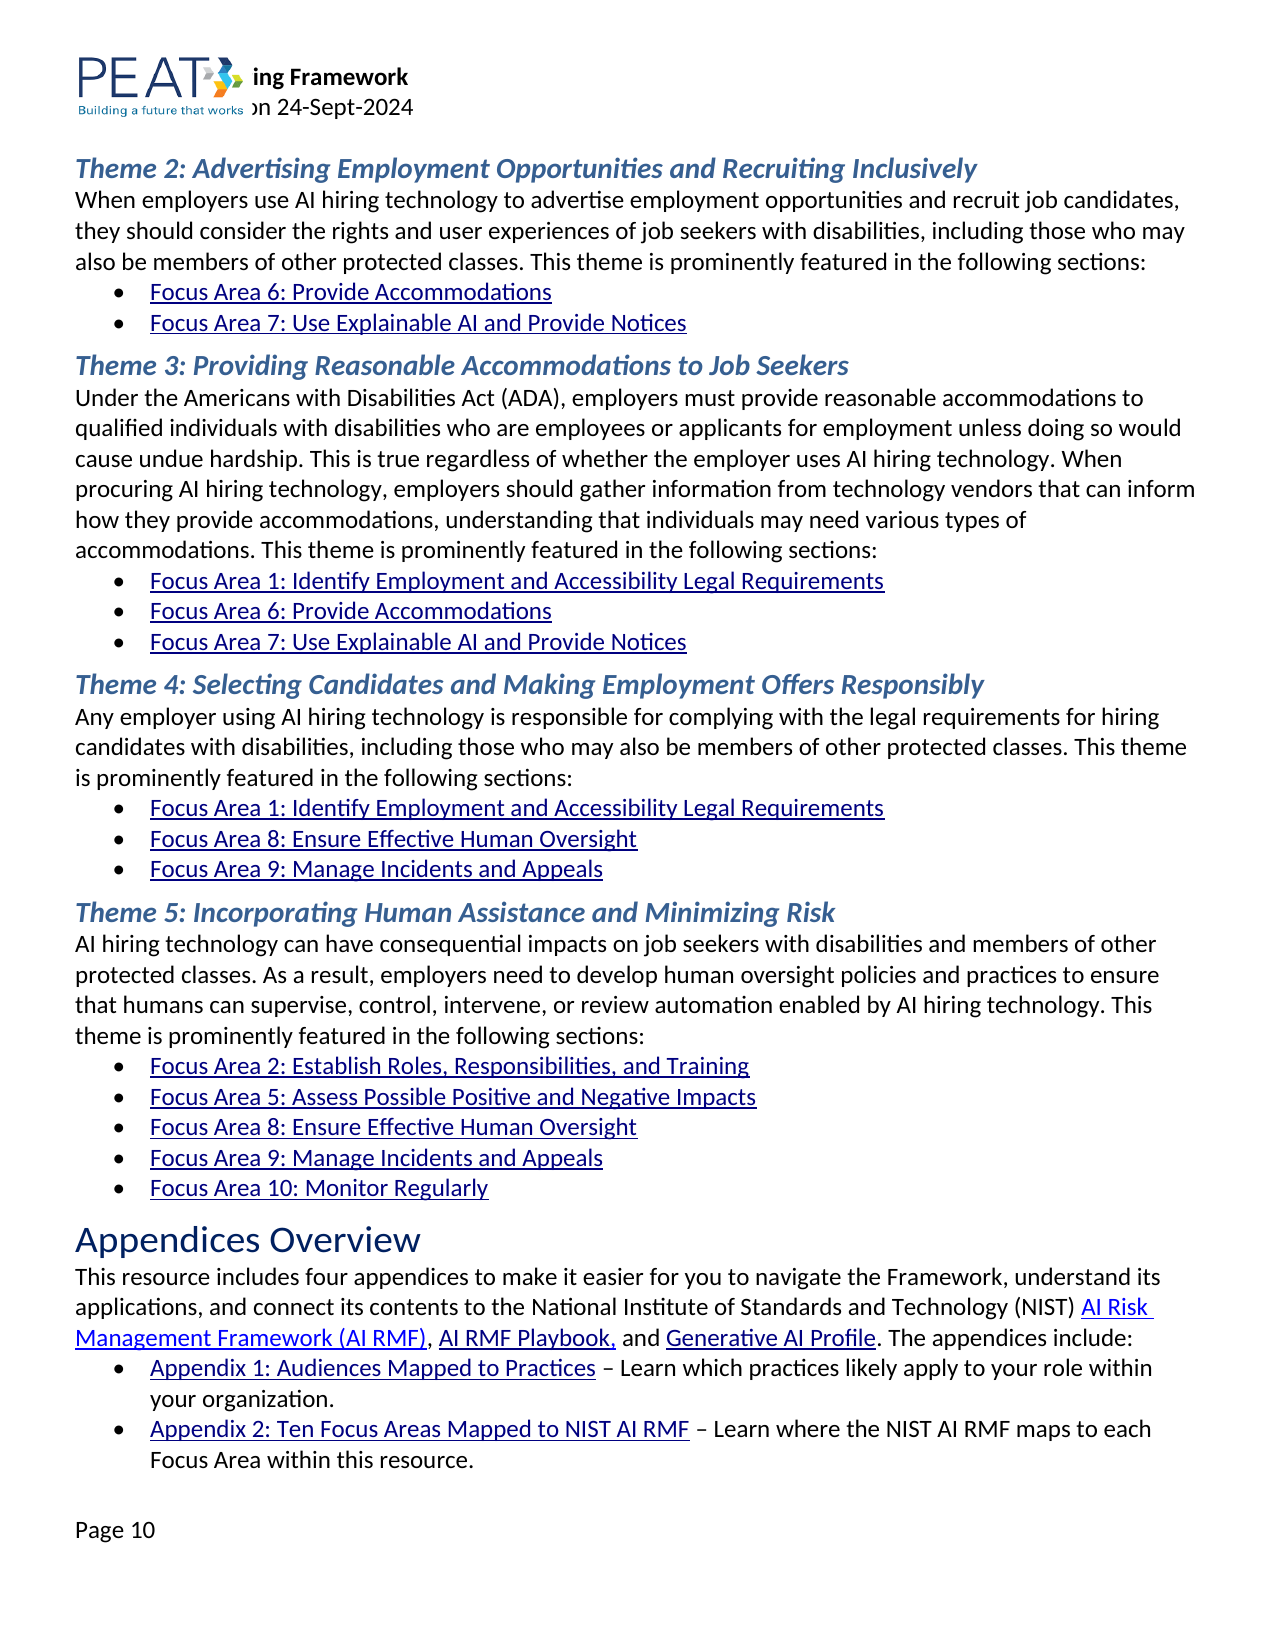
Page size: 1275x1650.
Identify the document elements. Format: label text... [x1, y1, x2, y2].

list Appendix 1: Audiences Mapped to Practices – Learn which practices likely apply to your role within your organization. [112, 1353, 1200, 1414]
text When employers use AI hiring technology to advertise employment opportunities and recruit job candidates, they should consider the rights and user experiences of job seekers with disabilities, including those who may also be members of other protected classes. This theme is prominently featured in the following sections: [75, 184, 1200, 276]
subtitle Theme 4: Selecting Candidates and Making Employment Offers Responsibly [75, 669, 1200, 701]
list Focus Area 1: Identify Employment and Accessibility Legal Requirements [112, 792, 1200, 823]
list Focus Area 6: Provide Accommodations [112, 595, 1200, 626]
list Focus Area 5: Assess Possible Positive and Negative Impacts [112, 1081, 1200, 1112]
list Focus Area 9: Manage Incidents and Appeals [112, 1142, 1200, 1173]
list Appendix 2: Ten Focus Areas Mapped to NIST AI RMF – Learn where the NIST AI RMF maps to each Focus Area within this resource. [112, 1414, 1200, 1475]
list Focus Area 2: Establish Roles, Responsibilities, and Training [112, 1051, 1200, 1081]
list Focus Area 8: Ensure Effective Human Oversight [112, 823, 1200, 853]
list Focus Area 7: Use Explainable AI and Provide Notices [112, 307, 1200, 337]
subtitle Theme 5: Incorporating Human Assistance and Minimizing Risk [75, 896, 1200, 928]
subtitle Theme 2: Advertising Employment Opportunities and Recruiting Inclusively [75, 153, 1200, 184]
text Under the Americans with Disabilities Act (ADA), employers must provide reasonable accommodations to qualified individuals with disabilities who are employees or applicants for employment unless doing so would cause undue hardship. This is true regardless of whether the employer uses AI hiring technology. When procuring AI hiring technology, employers should gather information from technology vendors that can inform how they provide accommodations, understanding that individuals may need various types of accommodations. This theme is prominently featured in the following sections: [75, 382, 1200, 565]
list Focus Area 7: Use Explainable AI and Provide Notices [112, 626, 1200, 656]
list Focus Area 10: Monitor Regularly [112, 1173, 1200, 1203]
text AI hiring technology can have consequential impacts on job seekers with disabilities and members of other protected classes. As a result, employers need to develop human oversight policies and practices to ensure that humans can supervise, control, intervene, or review automation enabled by AI hiring technology. This theme is prominently featured in the following sections: [75, 928, 1200, 1051]
text This resource includes four appendices to make it easier for you to navigate the Framework, understand its applications, and connect its contents to the National Institute of Standards and Technology (NIST) AI Risk Management Framework (AI RMF), AI RMF Playbook, and Generative AI Profile. The appendices include: [75, 1261, 1200, 1353]
subtitle Theme 3: Providing Reasonable Accommodations to Job Seekers [75, 350, 1200, 382]
list Focus Area 1: Identify Employment and Accessibility Legal Requirements [112, 565, 1200, 595]
list Focus Area 8: Ensure Effective Human Oversight [112, 1112, 1200, 1142]
list Focus Area 6: Provide Accommodations [112, 276, 1200, 307]
list Focus Area 9: Manage Incidents and Appeals [112, 853, 1200, 884]
text Any employer using AI hiring technology is responsible for complying with the legal requirements for hiring candidates with disabilities, including those who may also be members of other protected classes. This theme is prominently featured in the following sections: [75, 701, 1200, 792]
subtitle Appendices Overview [75, 1220, 1200, 1261]
